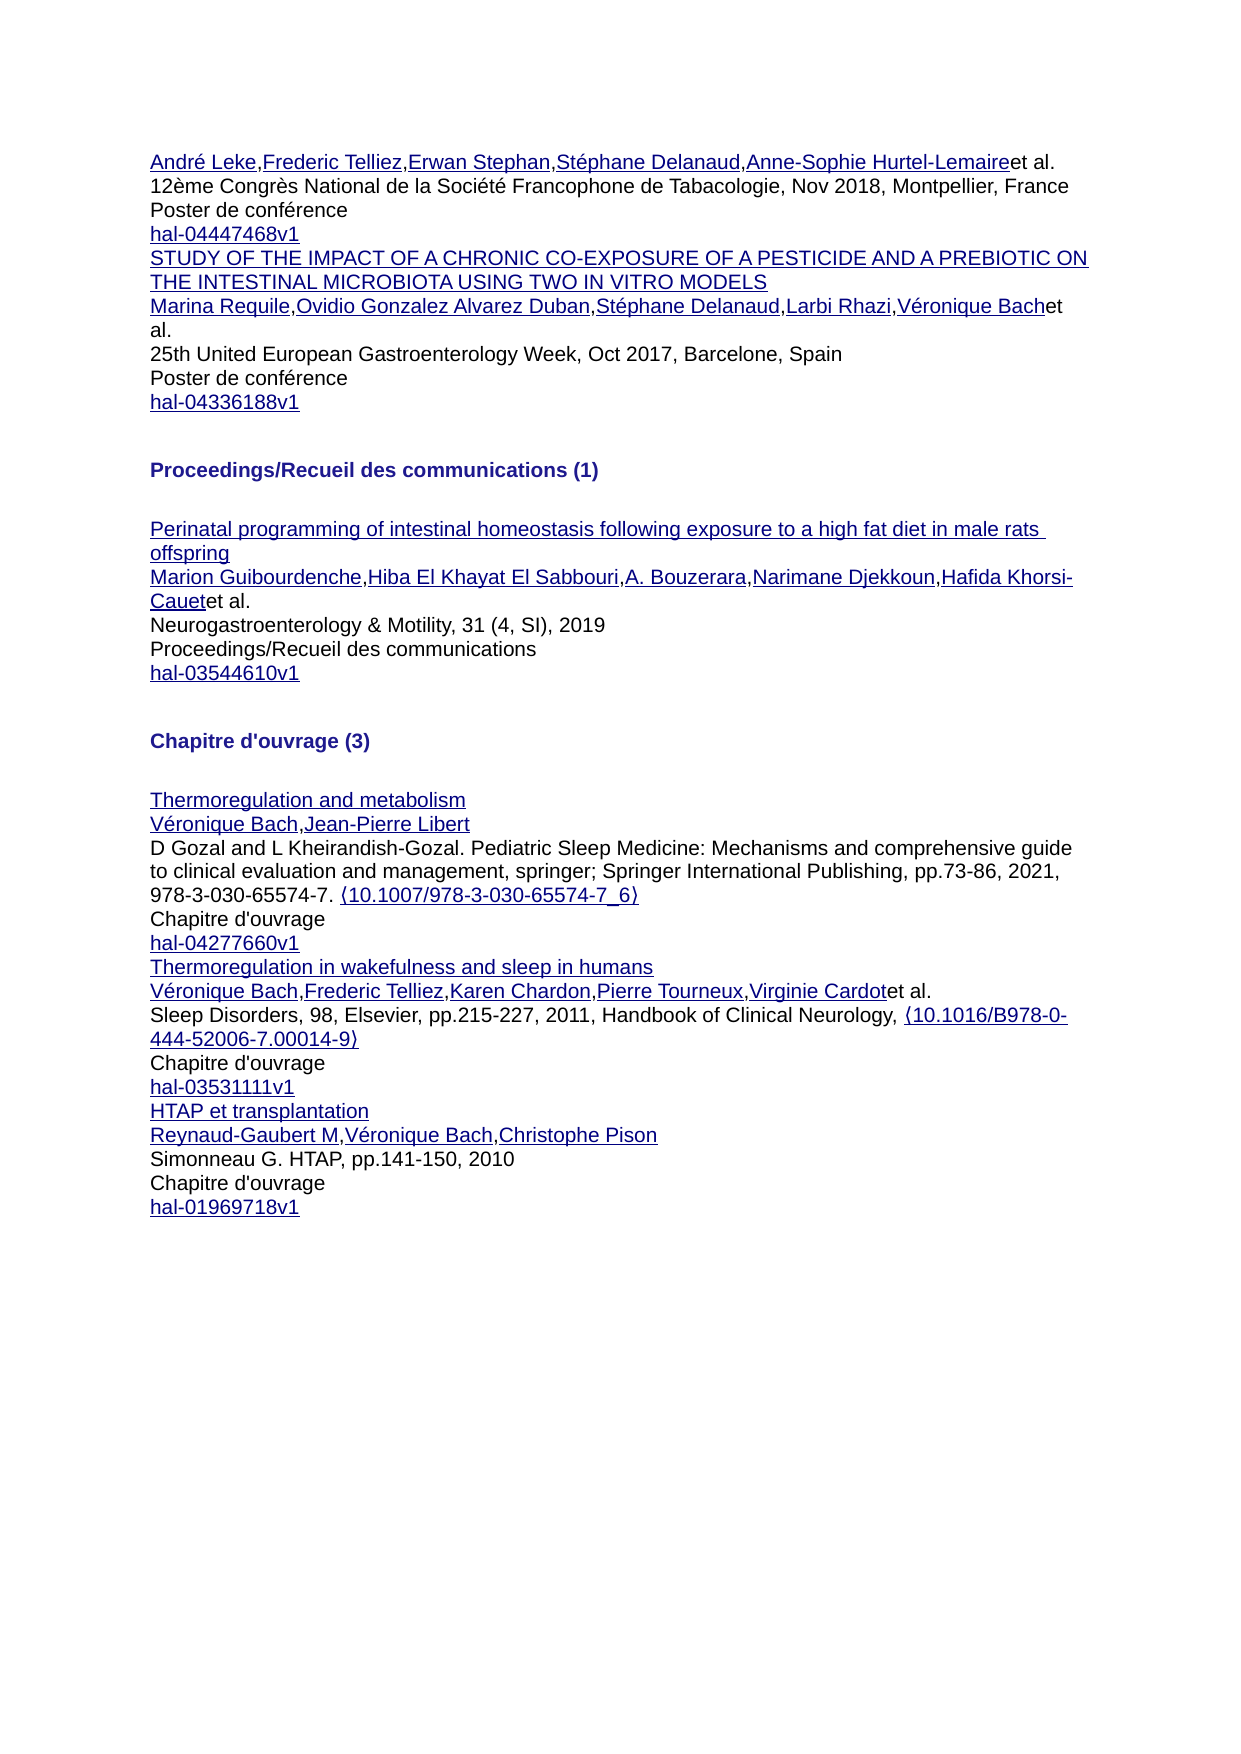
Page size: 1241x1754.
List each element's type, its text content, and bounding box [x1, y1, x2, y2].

table_header Perinatal programming of intestinal homeostasis following exposure to a high fat diet in male rats offspring Marion Guibourdenche,Hiba El Khayat El Sabbouri,A. Bouzerara,Narimane Djekkoun,Hafida Khorsi-Cauetet al. Neurogastroenterology & Motility, 31 (4, SI), 2019 Proceedings/Recueil des communications hal-03544610v1 [150, 517, 1090, 684]
table_cell STUDY OF THE IMPACT OF A CHRONIC CO-EXPOSURE OF A PESTICIDE AND A PREBIOTIC ON THE INTESTINAL MICROBIOTA USING TWO IN VITRO MODELS Marina Requile,Ovidio Gonzalez Alvarez Duban,Stéphane Delanaud,Larbi Rhazi,Véronique Bachet al. 25th United European Gastroenterology Week, Oct 2017, Barcelone, Spain Poster de conférence hal-04336188v1 [150, 246, 1090, 413]
table_header Thermoregulation and metabolism Véronique Bach,Jean-Pierre Libert D Gozal and L Kheirandish-Gozal. Pediatric Sleep Medicine: Mechanisms and comprehensive guide to clinical evaluation and management, springer; Springer International Publishing, pp.73-86, 2021, 978-3-030-65574-7. ⟨10.1007/978-3-030-65574-7_6⟩ Chapitre d'ouvrage hal-04277660v1 [150, 788, 1090, 955]
subtitle Proceedings/Recueil des communications (1) [150, 458, 1090, 482]
table_cell HTAP et transplantation Reynaud-Gaubert M,Véronique Bach,Christophe Pison Simonneau G. HTAP, pp.141-150, 2010 Chapitre d'ouvrage hal-01969718v1 [150, 1099, 1090, 1219]
table_cell André Leke,Frederic Telliez,Erwan Stephan,Stéphane Delanaud,Anne-Sophie Hurtel-Lemaireet al. 12ème Congrès National de la Société Francophone de Tabacologie, Nov 2018, Montpellier, France Poster de conférence hal-04447468v1 [150, 150, 1090, 246]
subtitle Chapitre d'ouvrage (3) [150, 729, 1090, 753]
table_cell Thermoregulation in wakefulness and sleep in humans Véronique Bach,Frederic Telliez,Karen Chardon,Pierre Tourneux,Virginie Cardotet al. Sleep Disorders, 98, Elsevier, pp.215-227, 2011, Handbook of Clinical Neurology, ⟨10.1016/B978-0-444-52006-7.00014-9⟩ Chapitre d'ouvrage hal-03531111v1 [150, 955, 1090, 1099]
